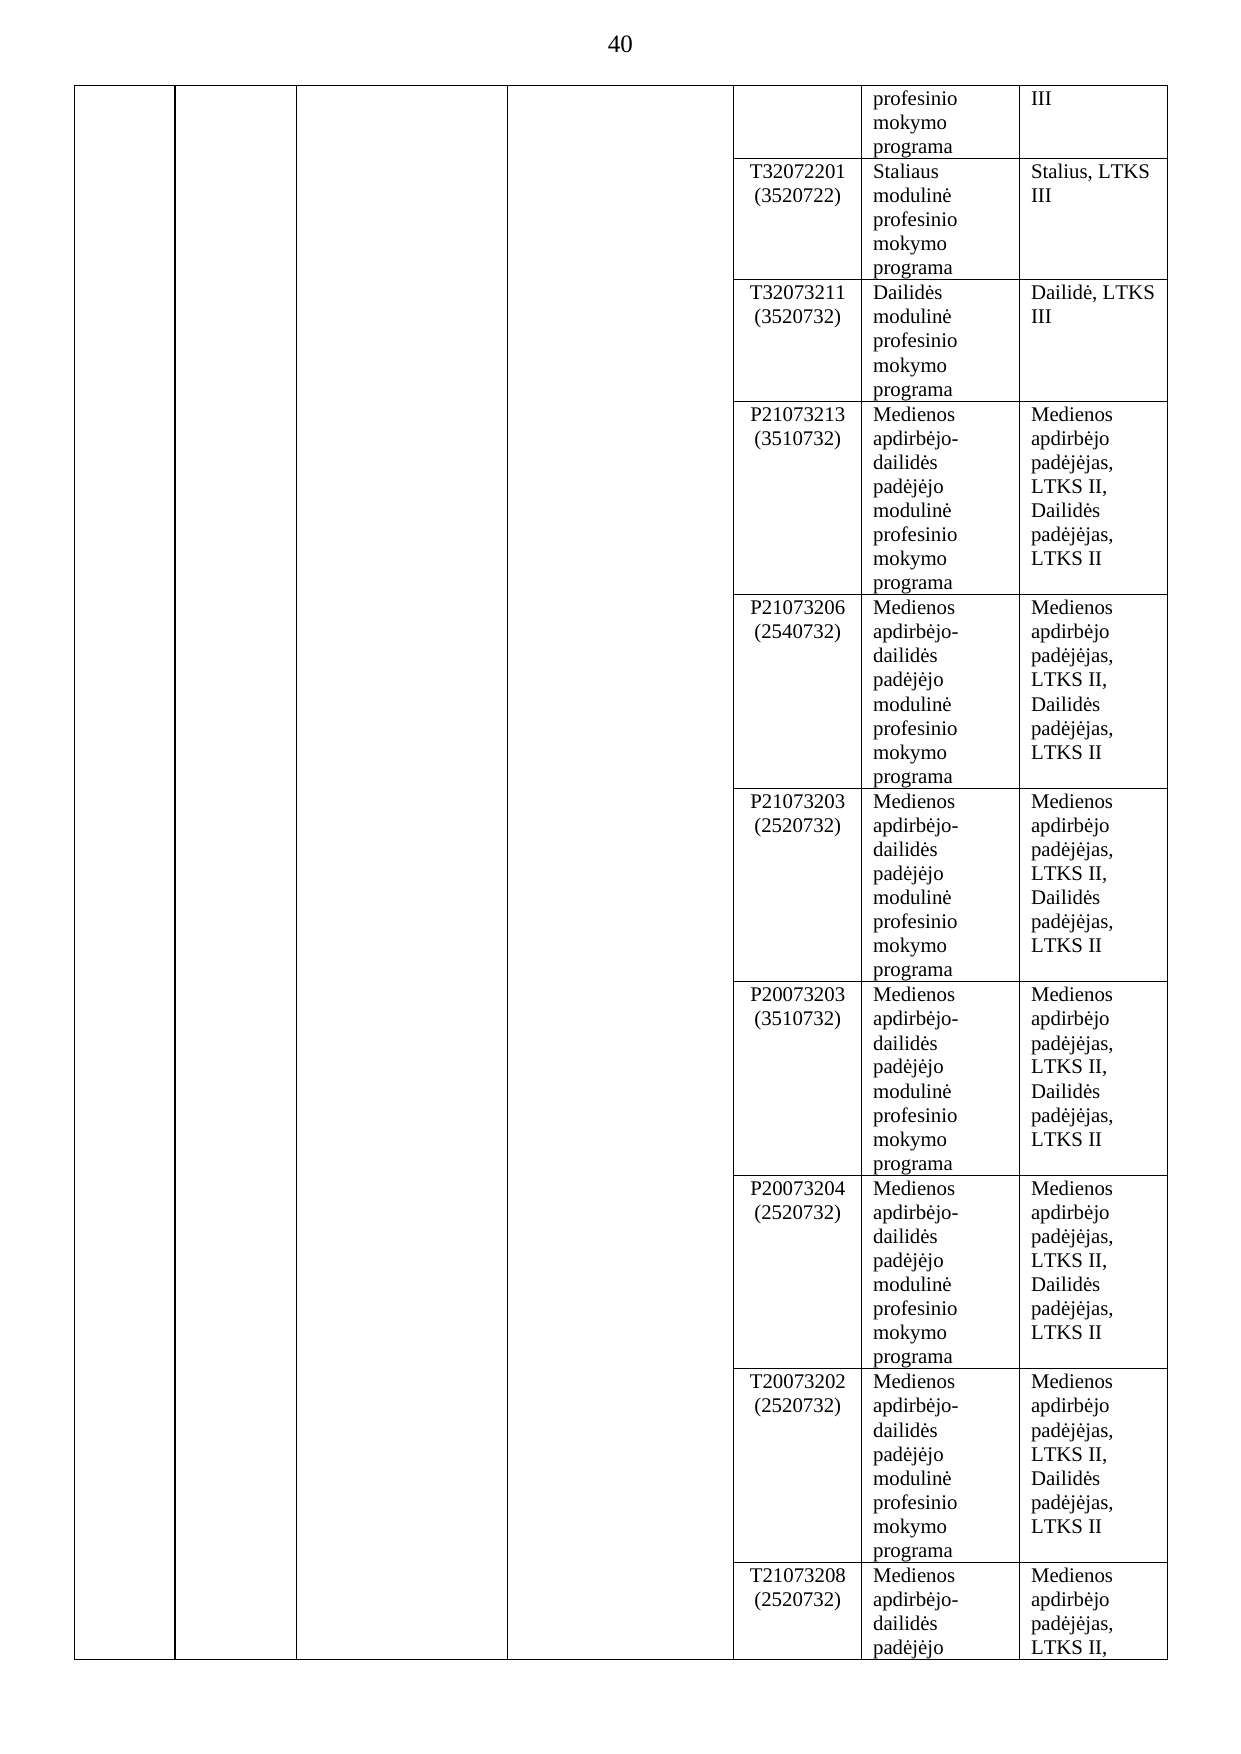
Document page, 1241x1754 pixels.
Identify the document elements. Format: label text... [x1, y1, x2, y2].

table_cell T20073202 (2520732) [734, 1369, 861, 1562]
table_cell Medienos apdirbėjo padėjėjas, LTKS II, Dailidės padėjėjas, LTKS II [1020, 1176, 1167, 1368]
table_cell profesinio mokymo programa [862, 86, 1019, 158]
table_cell P20073203 (3510732) [734, 982, 861, 1175]
table_cell T32072201 (3520722) [734, 159, 861, 279]
table_cell Medienos apdirbėjo-dailidės padėjėjo modulinė profesinio mokymo programa [862, 1176, 1019, 1368]
table_cell Dailidės modulinė profesinio mokymo programa [862, 280, 1019, 401]
table_cell Medienos apdirbėjo padėjėjas, LTKS II, Dailidės padėjėjas, LTKS II [1020, 1369, 1167, 1562]
table_cell III [1020, 86, 1167, 158]
table_cell Medienos apdirbėjo-dailidės padėjėjo modulinė profesinio mokymo programa [862, 789, 1019, 981]
table_cell Medienos apdirbėjo padėjėjas, LTKS II, Dailidės padėjėjas, LTKS II [1020, 595, 1167, 788]
table_cell P21073203 (2520732) [734, 789, 861, 981]
table_cell Stalius, LTKS III [1020, 159, 1167, 279]
table_cell Medienos apdirbėjo-dailidės padėjėjo [862, 1563, 1019, 1659]
table_cell [297, 86, 507, 1659]
table_cell P20073204 (2520732) [734, 1176, 861, 1368]
table_cell T21073208 (2520732) [734, 1563, 861, 1659]
table_cell T32073211 (3520732) [734, 280, 861, 401]
table_cell Medienos apdirbėjo-dailidės padėjėjo modulinė profesinio mokymo programa [862, 402, 1019, 594]
table_cell Medienos apdirbėjo-dailidės padėjėjo modulinė profesinio mokymo programa [862, 595, 1019, 788]
table_cell Medienos apdirbėjo-dailidės padėjėjo modulinė profesinio mokymo programa [862, 982, 1019, 1175]
table_cell P21073213 (3510732) [734, 402, 861, 594]
table_cell [508, 86, 733, 1659]
table_cell [75, 86, 174, 1659]
table_cell Medienos apdirbėjo padėjėjas, LTKS II, Dailidės padėjėjas, LTKS II [1020, 402, 1167, 594]
table_cell Dailidė, LTKS III [1020, 280, 1167, 401]
table_cell Medienos apdirbėjo padėjėjas, LTKS II, [1020, 1563, 1167, 1659]
table_cell [734, 86, 861, 158]
table_cell Staliaus modulinė profesinio mokymo programa [862, 159, 1019, 279]
table_cell P21073206 (2540732) [734, 595, 861, 788]
table_cell Medienos apdirbėjo padėjėjas, LTKS II, Dailidės padėjėjas, LTKS II [1020, 789, 1167, 981]
table_cell Medienos apdirbėjo-dailidės padėjėjo modulinė profesinio mokymo programa [862, 1369, 1019, 1562]
table_cell Medienos apdirbėjo padėjėjas, LTKS II, Dailidės padėjėjas, LTKS II [1020, 982, 1167, 1175]
table_cell [176, 86, 296, 1659]
